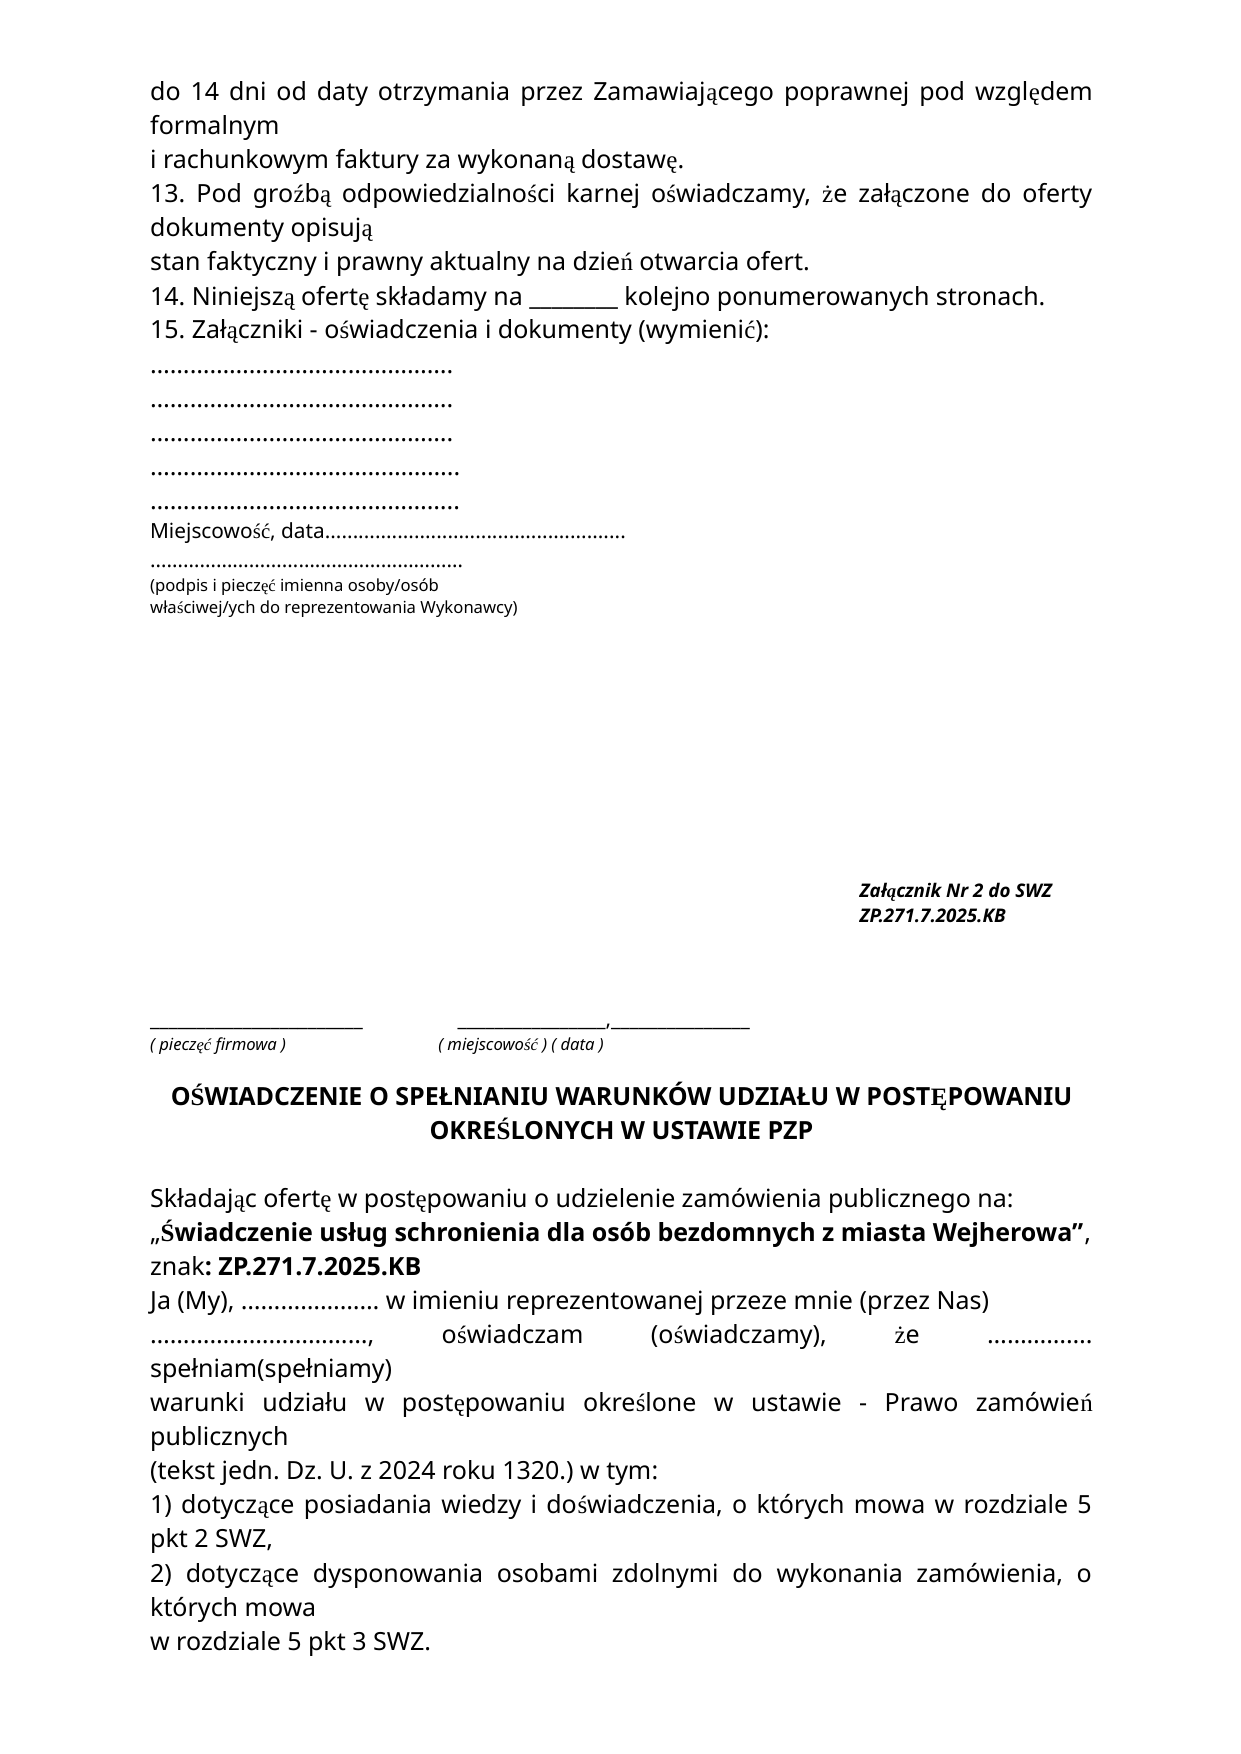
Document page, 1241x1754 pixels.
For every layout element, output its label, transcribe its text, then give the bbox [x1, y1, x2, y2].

text ………………………………………. [150, 346, 1092, 380]
text Załącznik Nr 2 do SWZ [150, 877, 1092, 902]
text ……………………………, oświadczam (oświadczamy), że ……………. spełniam(spełniamy) [150, 1317, 1092, 1385]
text Miejscowość, data...................................................... [150, 517, 1092, 545]
text do 14 dni od daty otrzymania przez Zamawiającego poprawnej pod względem formalnym [150, 74, 1092, 142]
text (tekst jedn. Dz. U. z 2024 roku 1320.) w tym: [150, 1453, 1092, 1487]
text warunki udziału w postępowaniu określone w ustawie - Prawo zamówień publicznych [150, 1385, 1092, 1453]
text i rachunkowym faktury za wykonaną dostawę. [150, 142, 1092, 176]
text OŚWIADCZENIE O SPEŁNIANIU WARUNKÓW UDZIAŁU W POSTĘPOWANIU [150, 1078, 1092, 1112]
text ………………………………………. [150, 380, 1092, 414]
text 1) dotyczące posiadania wiedzy i doświadczenia, o których mowa w rozdziale 5 pkt 2 SWZ, [150, 1487, 1092, 1555]
text „Świadczenie usług schronienia dla osób bezdomnych z miasta Wejherowa”, [150, 1214, 1092, 1249]
text 14. Niniejszą ofertę składamy na ________ kolejno ponumerowanych stronach. [150, 278, 1092, 312]
text ……………………………...……….. [150, 448, 1092, 482]
text właściwej/ych do reprezentowania Wykonawcy) [150, 596, 1092, 619]
text (podpis i pieczęć imienna osoby/osób [150, 573, 1092, 596]
text w rozdziale 5 pkt 3 SWZ. [150, 1623, 1092, 1657]
text znak: ZP.271.7.2025.KB [150, 1249, 1092, 1283]
text ……………………………………….. [150, 482, 1092, 517]
text 13. Pod groźbą odpowiedzialności karnej oświadczamy, że załączone do oferty dokumenty opisują [150, 176, 1092, 244]
text ZP.271.7.2025.KB [150, 902, 1092, 928]
text stan faktyczny i prawny aktualny na dzień otwarcia ofert. [150, 244, 1092, 278]
text ………………………………………. [150, 414, 1092, 448]
text Składając ofertę w postępowaniu o udzielenie zamówienia publicznego na: [150, 1181, 1092, 1214]
text OKREŚLONYCH W USTAWIE PZP [150, 1112, 1092, 1146]
text Ja (My), ………………… w imieniu reprezentowanej przeze mnie (przez Nas) [150, 1283, 1092, 1317]
text 2) dotyczące dysponowania osobami zdolnymi do wykonania zamówienia, o których mowa [150, 1555, 1092, 1623]
text 15. Załączniki - oświadczenia i dokumenty (wymienić): [150, 312, 1092, 346]
text _______________________ ________________,_______________ [150, 1004, 1092, 1033]
text ………………………………………………… [150, 545, 1092, 573]
text ( pieczęć firmowa ) ( miejscowość ) ( data ) [150, 1033, 1092, 1056]
